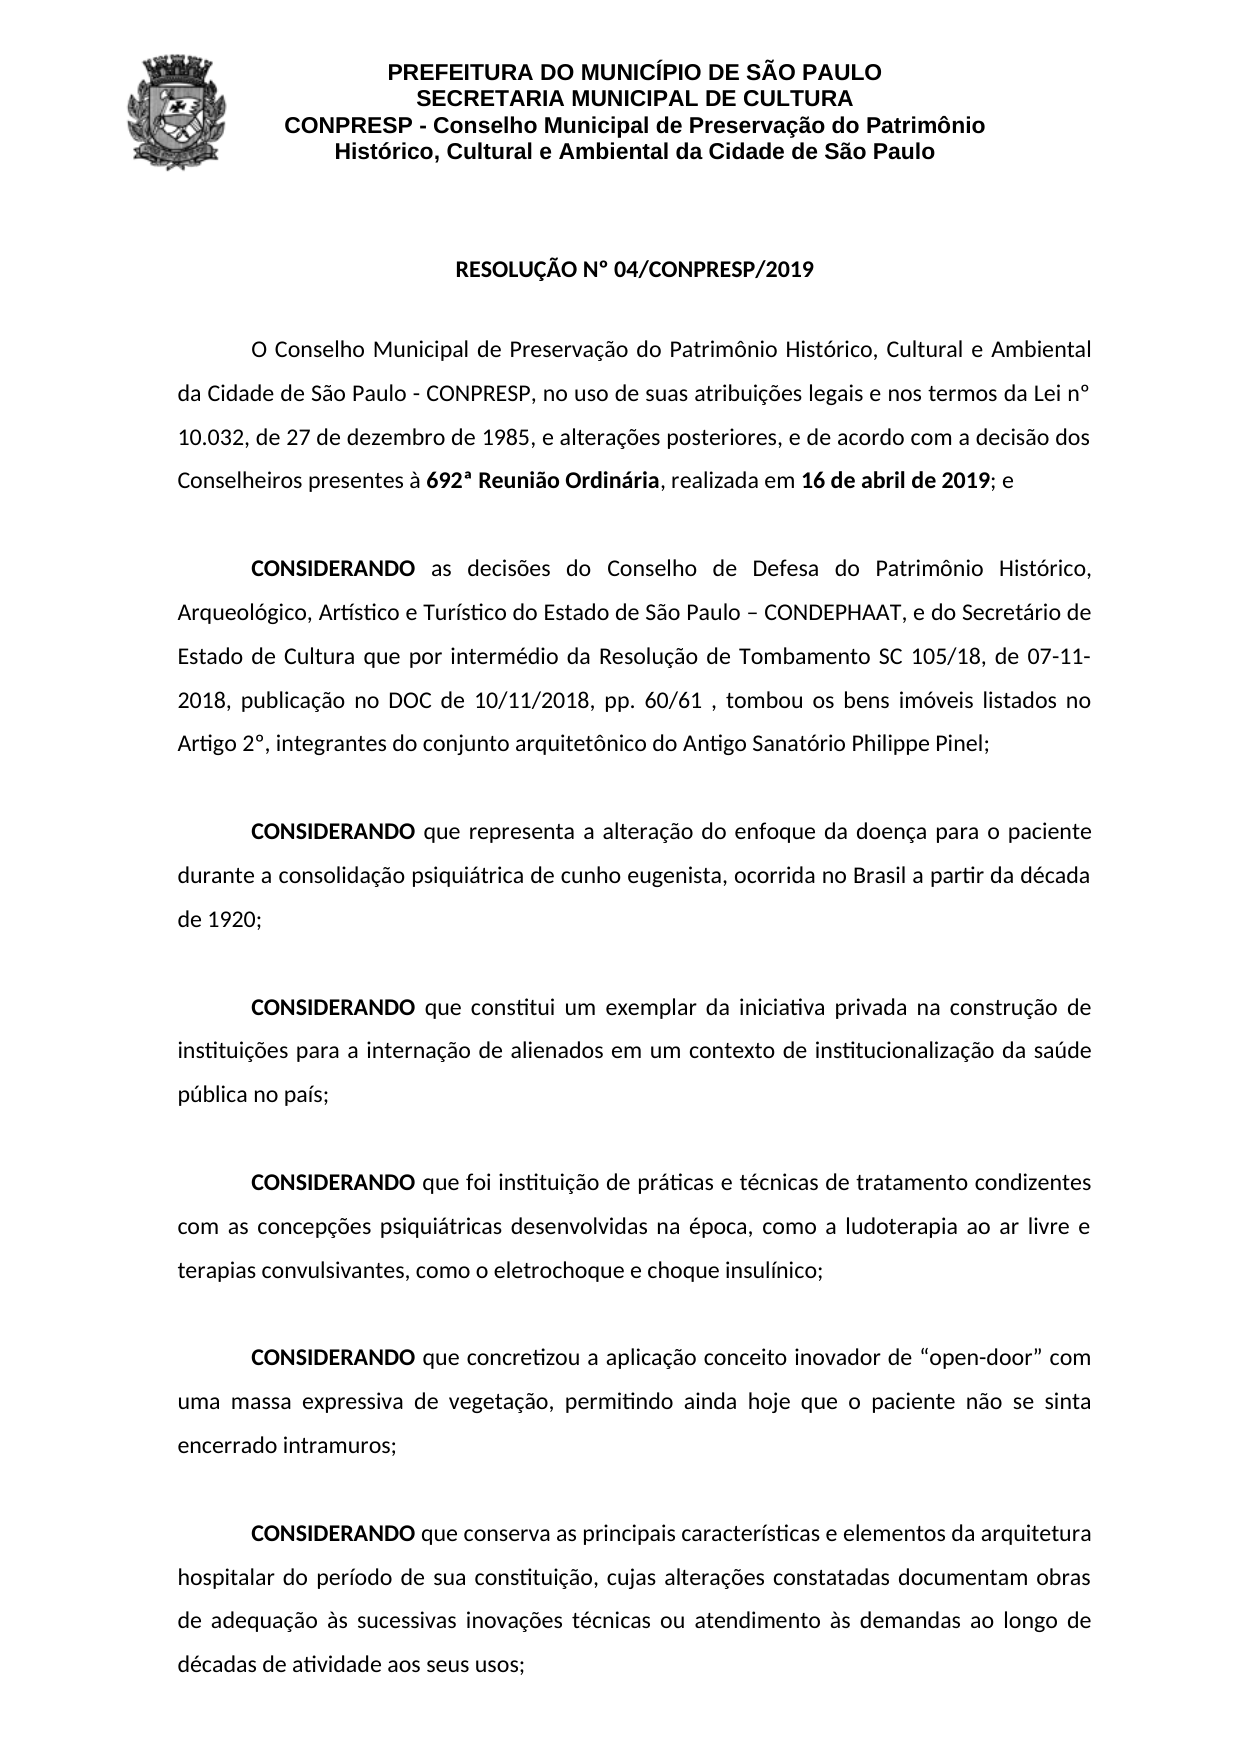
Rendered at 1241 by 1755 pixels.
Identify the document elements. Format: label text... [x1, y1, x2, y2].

text Considerando que foi instituição de práticas e técnicas de tratamento condizentes com as concepções psiquiátricas desenvolvidas na época, como a ludoterapia ao ar livre e terapias convulsivantes, como o eletrochoque e choque insulínico; [177, 1167, 1093, 1284]
text Considerando que concretizou a aplicação conceito inovador de “open-door” com uma massa expressiva de vegetação, permitindo ainda hoje que o paciente não se sinta encerrado intramuros; [177, 1342, 1093, 1459]
text Considerando que conserva as principais características e elementos da arquitetura hospitalar do período de sua constituição, cujas alterações constatadas documentam obras de adequação às sucessivas inovações técnicas ou atendimento às demandas ao longo de décadas de atividade aos seus usos; [177, 1518, 1093, 1679]
text O Conselho Municipal de Preservação do Patrimônio Histórico, Cultural e Ambiental da Cidade de São Paulo - CONPRESP, no uso de suas atribuições legais e nos termos da Lei nº 10.032, de 27 de dezembro de 1985, e alterações posteriores, e de acordo com a decisão dos Conselheiros presentes à 692ª Reunião Ordinária, realizada em 16 de abril de 2019; e [177, 334, 1093, 495]
text Considerando que constitui um exemplar da iniciativa privada na construção de instituições para a internação de alienados em um contexto de institucionalização da saúde pública no país; [177, 992, 1093, 1109]
text Considerando que representa a alteração do enfoque da doença para o paciente durante a consolidação psiquiátrica de cunho eugenista, ocorrida no Brasil a partir da década de 1920; [177, 816, 1093, 933]
text RESOLUÇÃO Nº 04/CONPRESP/2019 [177, 254, 1093, 284]
text Considerando as decisões do Conselho de Defesa do Patrimônio Histórico, Arqueológico, Artístico e Turístico do Estado de São Paulo – CONDEPHAAT, e do Secretário de Estado de Cultura que por intermédio da Resolução de Tombamento SC 105/18, de 07-11-2018, publicação no DOC de 10/11/2018, pp. 60/61 , tombou os bens imóveis listados no Artigo 2º, integrantes do conjunto arquitetônico do Antigo Sanatório Philippe Pinel; [177, 553, 1093, 758]
